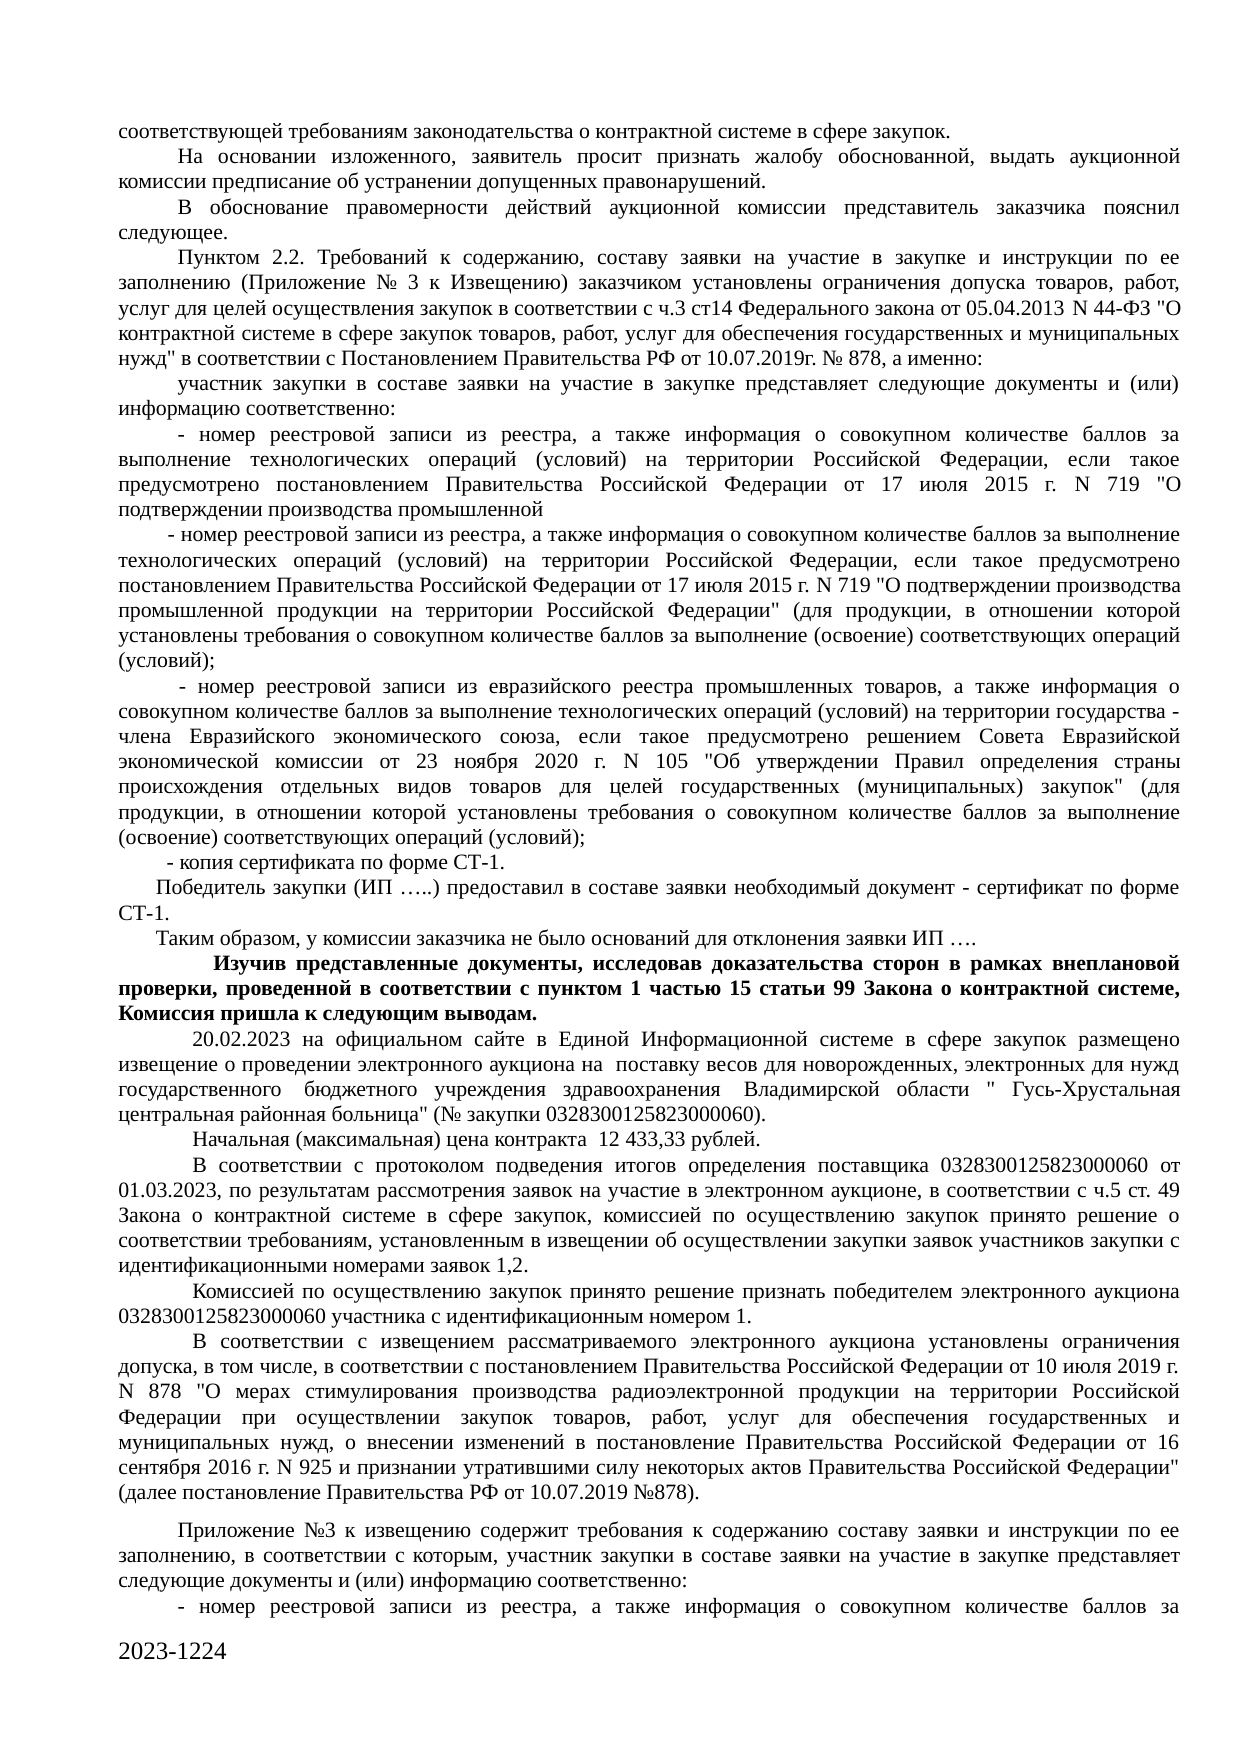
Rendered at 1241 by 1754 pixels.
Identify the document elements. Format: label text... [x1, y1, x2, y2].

text Приложение №3 к извещению содержит требования к содержанию составу заявки и инструкции по ее заполнению, в соответствии с которым, участник закупки в составе заявки на участие в закупке представляет следующие документы и (или) информацию соответственно: [118, 1517, 1181, 1593]
text Таким образом, у комиссии заказчика не было оснований для отклонения заявки ИП …. [118, 925, 1181, 950]
text 20.02.2023 на официальном сайте в Единой Информационной системе в сфере закупок размещено извещение о проведении электронного аукциона на поставку весов для новорожденных, электронных для нужд государственного бюджетного учреждения здравоохранения Владимирской области " Гусь-Хрустальная центральная районная больница" (№ закупки 0328300125823000060). [118, 1026, 1181, 1126]
text - номер реестровой записи из реестра, а также информация о совокупном количестве баллов за выполнение технологических операций (условий) на территории Российской Федерации, если такое предусмотрено постановлением Правительства Российской Федерации от 17 июля 2015 г. N 719 "О подтверждении производства промышленной [118, 421, 1181, 521]
text - номер реестровой записи из реестра, а также информация о совокупном количестве баллов за [118, 1593, 1181, 1618]
text Изучив представленные документы, исследовав доказательства сторон в рамках внеплановой проверки, проведенной в соответствии с пунктом 1 частью 15 статьи 99 Закона о контрактной системе, Комиссия пришла к следующим выводам. [118, 950, 1181, 1026]
text Пунктом 2.2. Требований к содержанию, составу заявки на участие в закупке и инструкции по ее заполнению (Приложение № 3 к Извещению) заказчиком установлены ограничения допуска товаров, работ, услуг для целей осуществления закупок в соответствии с ч.3 ст14 Федерального закона от 05.04.2013 N 44-ФЗ "О контрактной системе в сфере закупок товаров, работ, услуг для обеспечения государственных и муниципальных нужд" в соответствии с Постановлением Правительства РФ от 10.07.2019г. № 878, а именно: [118, 244, 1181, 370]
text - номер реестровой записи из евразийского реестра промышленных товаров, а также информация о совокупном количестве баллов за выполнение технологических операций (условий) на территории государства - члена Евразийского экономического союза, если такое предусмотрено решением Совета Евразийской экономической комиссии от 23 ноября 2020 г. N 105 "Об утверждении Правил определения страны происхождения отдельных видов товаров для целей государственных (муниципальных) закупок" (для продукции, в отношении которой установлены требования о совокупном количестве баллов за выполнение (освоение) соответствующих операций (условий); [118, 673, 1181, 849]
text - номер реестровой записи из реестра, а также информация о совокупном количестве баллов за выполнение технологических операций (условий) на территории Российской Федерации, если такое предусмотрено постановлением Правительства Российской Федерации от 17 июля 2015 г. N 719 "О подтверждении производства промышленной продукции на территории Российской Федерации" (для продукции, в отношении которой установлены требования о совокупном количестве баллов за выполнение (освоение) соответствующих операций (условий); [118, 521, 1181, 673]
text Начальная (максимальная) цена контракта 12 433,33 рублей. [118, 1126, 1181, 1152]
text В соответствии с протоколом подведения итогов определения поставщика 0328300125823000060 от 01.03.2023, по результатам рассмотрения заявок на участие в электронном аукционе, в соответствии с ч.5 ст. 49 Закона о контрактной системе в сфере закупок, комиссией по осуществлению закупок принято решение о соответствии требованиям, установленным в извещении об осуществлении закупки заявок участников закупки с идентификационными номерами заявок 1,2. [118, 1152, 1181, 1278]
text соответствующей требованиям законодательства о контрактной системе в сфере закупок. [118, 118, 1181, 143]
text - копия сертификата по форме СТ-1. [118, 849, 1181, 874]
text Победитель закупки (ИП …..) предоставил в составе заявки необходимый документ - сертификат по форме СТ-1. [118, 874, 1181, 925]
text В обоснование правомерности действий аукционной комиссии представитель заказчика пояснил следующее. [118, 194, 1181, 244]
text участник закупки в составе заявки на участие в закупке представляет следующие документы и (или) информацию соответственно: [118, 370, 1181, 421]
text На основании изложенного, заявитель просит признать жалобу обоснованной, выдать аукционной комиссии предписание об устранении допущенных правонарушений. [118, 143, 1181, 194]
text Комиссией по осуществлению закупок принято решение признать победителем электронного аукциона 0328300125823000060 участника с идентификационным номером 1. [118, 1278, 1181, 1328]
text В соответствии с извещением рассматриваемого электронного аукциона установлены ограничения допуска, в том числе, в соответствии с постановлением Правительства Российской Федерации от 10 июля 2019 г. N 878 "О мерах стимулирования производства радиоэлектронной продукции на территории Российской Федерации при осуществлении закупок товаров, работ, услуг для обеспечения государственных и муниципальных нужд, о внесении изменений в постановление Правительства Российской Федерации от 16 сентября 2016 г. N 925 и признании утратившими силу некоторых актов Правительства Российской Федерации" (далее постановление Правительства РФ от 10.07.2019 №878). [118, 1328, 1181, 1504]
